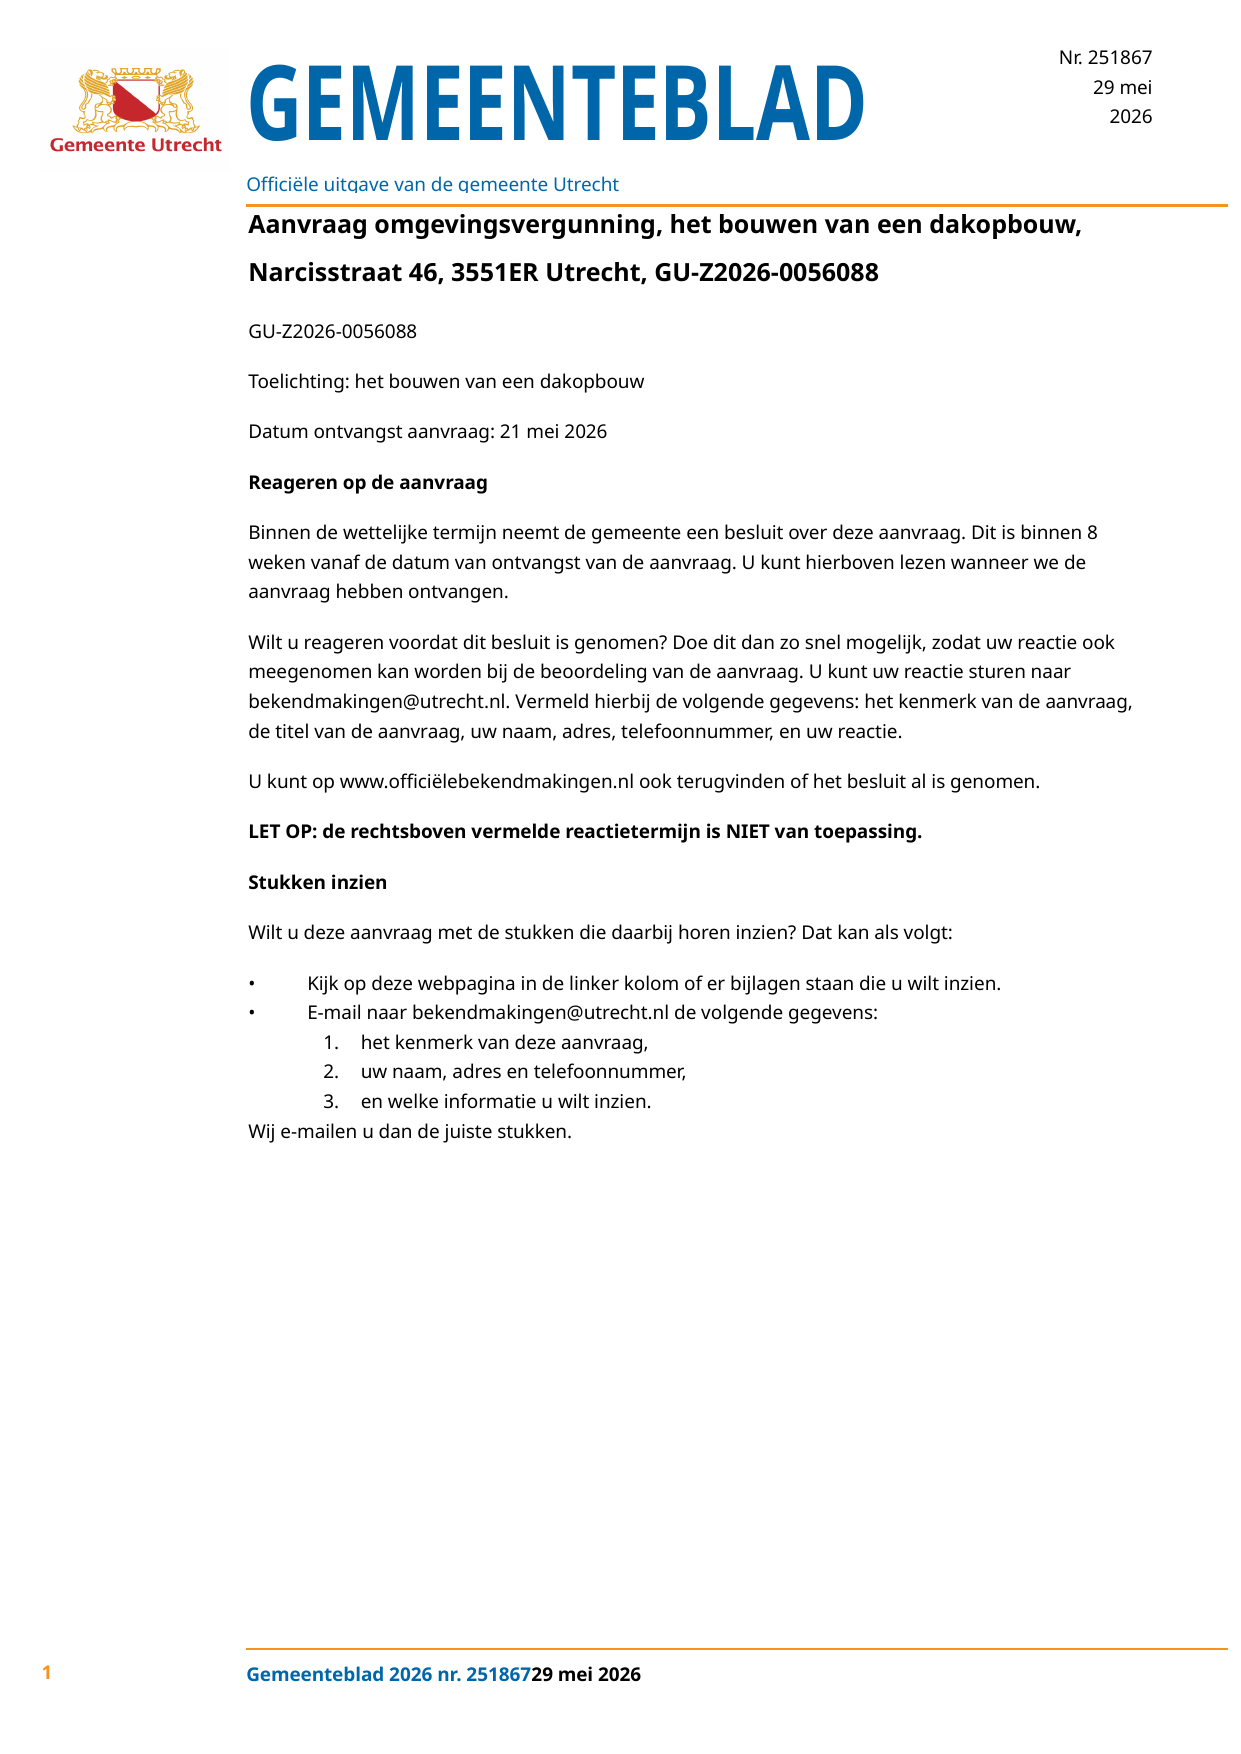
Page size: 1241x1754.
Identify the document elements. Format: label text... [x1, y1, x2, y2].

text Wij e-mailen u dan de juiste stukken. [248, 1118, 1152, 1144]
list uw naam, adres en telefoonnummer, [323, 1059, 1152, 1084]
picture [41, 47, 231, 172]
list het kenmerk van deze aanvraag, [323, 1029, 1152, 1055]
text Wilt u reageren voordat dit besluit is genomen? Doe dit dan zo snel mogelijk, zodat uw reactie ook meegenomen kan worden bij de beoordeling van de aanvraag. U kunt uw reactie sturen naar bekendmakingen@utrecht.nl. Vermeld hierbij de volgende gegevens: het kenmerk van de aanvraag, de titel van de aanvraag, uw naam, adres, telefoonnummer, en uw reactie. [248, 629, 1152, 744]
text LET OP: de rechtsboven vermelde reactietermijn is NIET van toepassing. [248, 819, 1152, 844]
list E-mail naar bekendmakingen@utrecht.nl de volgende gegevens: [248, 999, 1152, 1025]
text Aanvraag omgevingsvergunning, het bouwen van een dakopbouw, Narcisstraat 46, 3551ER Utrecht, GU-Z2026-0056088 [248, 207, 1152, 288]
text Reageren op de aanvraag [248, 469, 1152, 495]
list en welke informatie u wilt inzien. [323, 1088, 1152, 1114]
text Toelichting: het bouwen van een dakopbouw [248, 368, 1152, 394]
text Stukken inzien [248, 869, 1152, 895]
text U kunt op www.officiëlebekendmakingen.nl ook terugvinden of het besluit al is genomen. [248, 768, 1152, 794]
text Wilt u deze aanvraag met de stukken die daarbij horen inzien? Dat kan als volgt: [248, 919, 1152, 945]
text Datum ontvangst aanvraag: 21 mei 2026 [248, 419, 1152, 444]
text GU-Z2026-0056088 [248, 318, 1152, 344]
list Kijk op deze webpagina in de linker kolom of er bijlagen staan die u wilt inzien. [248, 970, 1152, 996]
text Binnen de wettelijke termijn neemt de gemeente een besluit over deze aanvraag. Dit is binnen 8 weken vanaf de datum van ontvangst van de aanvraag. U kunt hierboven lezen wanneer we de aanvraag hebben ontvangen. [248, 519, 1152, 604]
